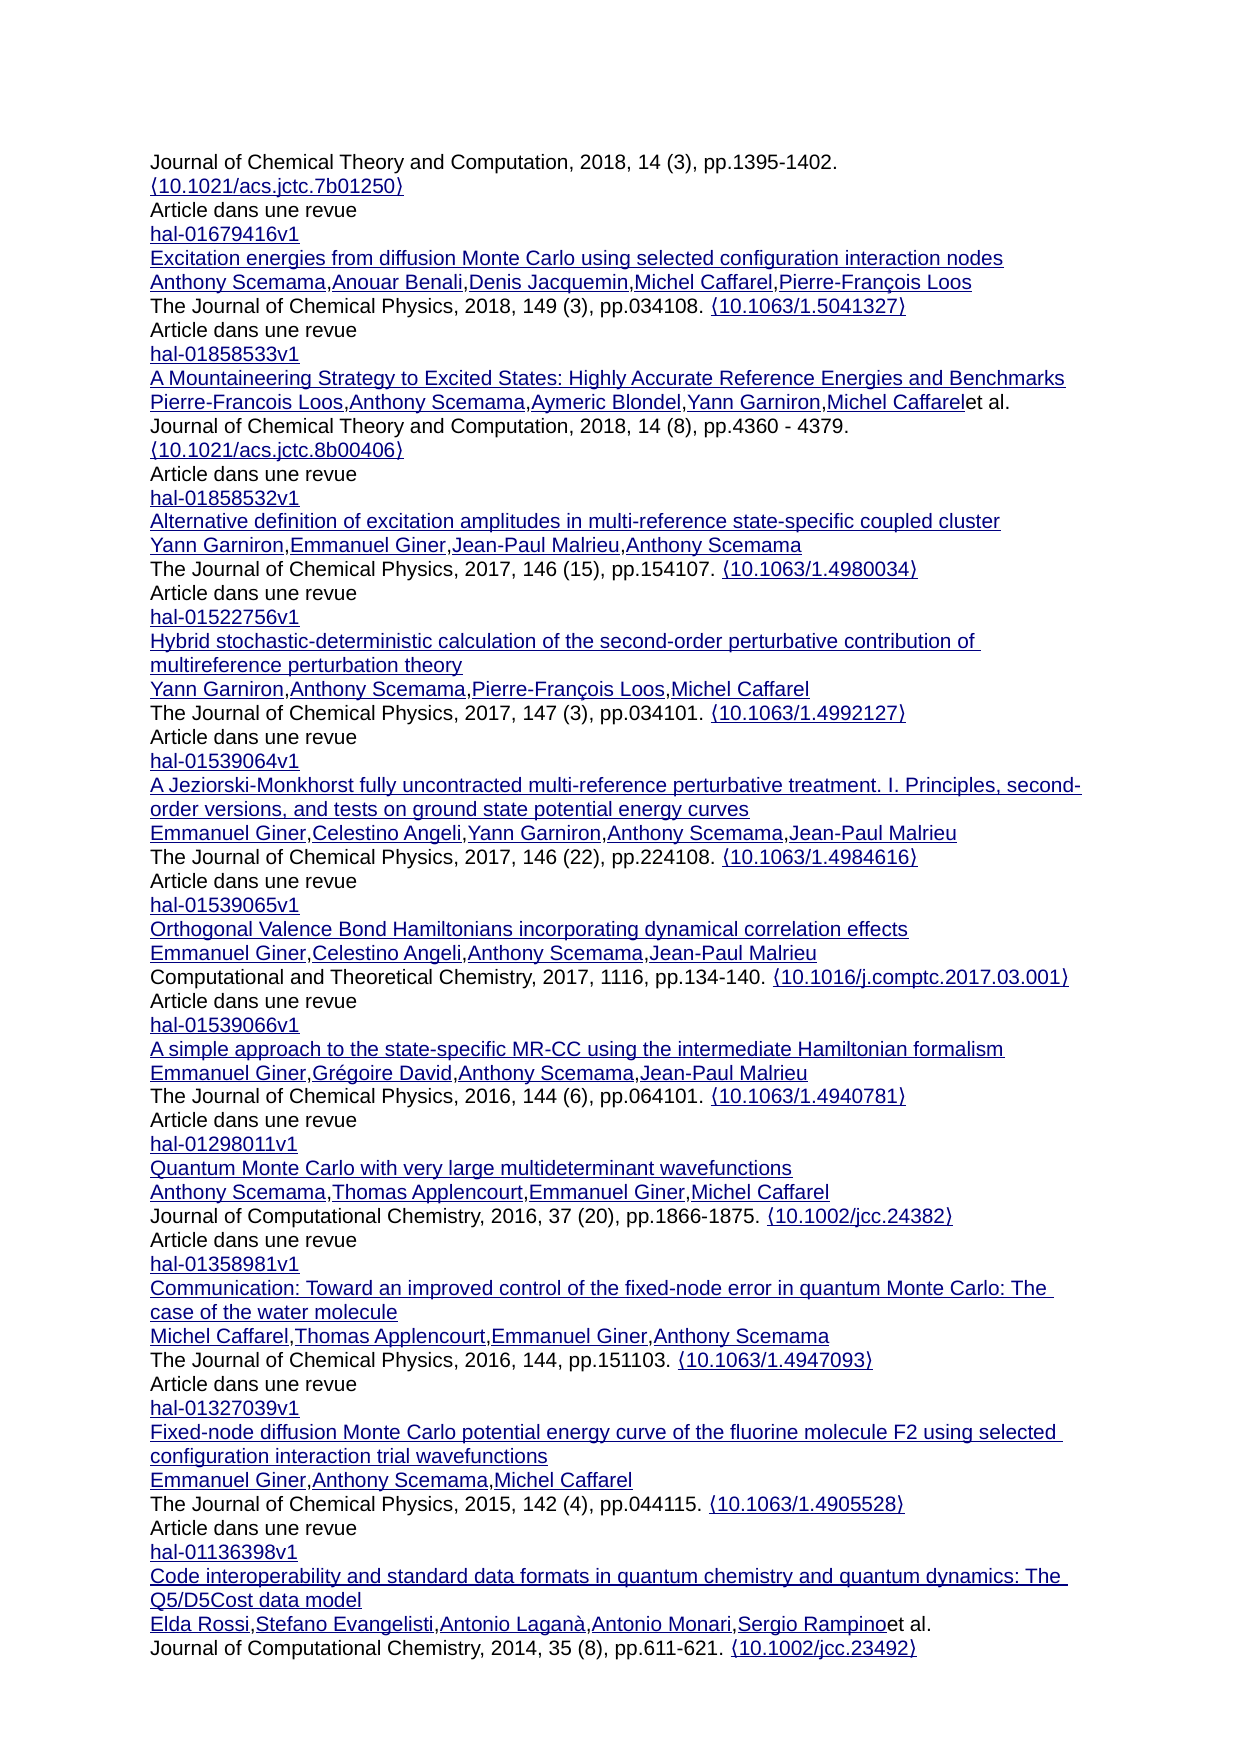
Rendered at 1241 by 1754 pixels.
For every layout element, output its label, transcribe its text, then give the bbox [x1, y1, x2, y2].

table_cell Hybrid stochastic-deterministic calculation of the second-order perturbative contribution of multireference perturbation theory Yann Garniron,Anthony Scemama,Pierre-François Loos,Michel Caffarel The Journal of Chemical Physics, 2017, 147 (3), pp.034101. ⟨10.1063/1.4992127⟩ Article dans une revue hal-01539064v1 [150, 629, 1090, 773]
table_cell A Jeziorski-Monkhorst fully uncontracted multi-reference perturbative treatment. I. Principles, second-order versions, and tests on ground state potential energy curves Emmanuel Giner,Celestino Angeli,Yann Garniron,Anthony Scemama,Jean-Paul Malrieu The Journal of Chemical Physics, 2017, 146 (22), pp.224108. ⟨10.1063/1.4984616⟩ Article dans une revue hal-01539065v1 [150, 773, 1090, 917]
table_cell Fixed-node diffusion Monte Carlo potential energy curve of the fluorine molecule F2 using selected configuration interaction trial wavefunctions Emmanuel Giner,Anthony Scemama,Michel Caffarel The Journal of Chemical Physics, 2015, 142 (4), pp.044115. ⟨10.1063/1.4905528⟩ Article dans une revue hal-01136398v1 [150, 1420, 1090, 1563]
table_cell Quantum Monte Carlo with very large multideterminant wavefunctions Anthony Scemama,Thomas Applencourt,Emmanuel Giner,Michel Caffarel Journal of Computational Chemistry, 2016, 37 (20), pp.1866-1875. ⟨10.1002/jcc.24382⟩ Article dans une revue hal-01358981v1 [150, 1156, 1090, 1276]
table_cell A Mountaineering Strategy to Excited States: Highly Accurate Reference Energies and Benchmarks Pierre-Francois Loos,Anthony Scemama,Aymeric Blondel,Yann Garniron,Michel Caffarelet al. Journal of Chemical Theory and Computation, 2018, 14 (8), pp.4360 - 4379. ⟨10.1021/acs.jctc.8b00406⟩ Article dans une revue hal-01858532v1 [150, 366, 1090, 509]
table_cell Code interoperability and standard data formats in quantum chemistry and quantum dynamics: The Q5/D5Cost data model Elda Rossi,Stefano Evangelisti,Antonio Laganà,Antonio Monari,Sergio Rampinoet al. Journal of Computational Chemistry, 2014, 35 (8), pp.611-621. ⟨10.1002/jcc.23492⟩ [150, 1564, 1090, 1659]
table_cell Communication: Toward an improved control of the fixed-node error in quantum Monte Carlo: The case of the water molecule Michel Caffarel,Thomas Applencourt,Emmanuel Giner,Anthony Scemama The Journal of Chemical Physics, 2016, 144, pp.151103. ⟨10.1063/1.4947093⟩ Article dans une revue hal-01327039v1 [150, 1276, 1090, 1420]
table_cell Journal of Chemical Theory and Computation, 2018, 14 (3), pp.1395-1402. ⟨10.1021/acs.jctc.7b01250⟩ Article dans une revue hal-01679416v1 [150, 150, 1090, 246]
table_cell Orthogonal Valence Bond Hamiltonians incorporating dynamical correlation effects Emmanuel Giner,Celestino Angeli,Anthony Scemama,Jean-Paul Malrieu Computational and Theoretical Chemistry, 2017, 1116, pp.134-140. ⟨10.1016/j.comptc.2017.03.001⟩ Article dans une revue hal-01539066v1 [150, 917, 1090, 1036]
table_cell Excitation energies from diffusion Monte Carlo using selected configuration interaction nodes Anthony Scemama,Anouar Benali,Denis Jacquemin,Michel Caffarel,Pierre-François Loos The Journal of Chemical Physics, 2018, 149 (3), pp.034108. ⟨10.1063/1.5041327⟩ Article dans une revue hal-01858533v1 [150, 246, 1090, 366]
table_cell Alternative definition of excitation amplitudes in multi-reference state-specific coupled cluster Yann Garniron,Emmanuel Giner,Jean-Paul Malrieu,Anthony Scemama The Journal of Chemical Physics, 2017, 146 (15), pp.154107. ⟨10.1063/1.4980034⟩ Article dans une revue hal-01522756v1 [150, 509, 1090, 629]
table_cell A simple approach to the state-specific MR-CC using the intermediate Hamiltonian formalism Emmanuel Giner,Grégoire David,Anthony Scemama,Jean-Paul Malrieu The Journal of Chemical Physics, 2016, 144 (6), pp.064101. ⟨10.1063/1.4940781⟩ Article dans une revue hal-01298011v1 [150, 1036, 1090, 1156]
